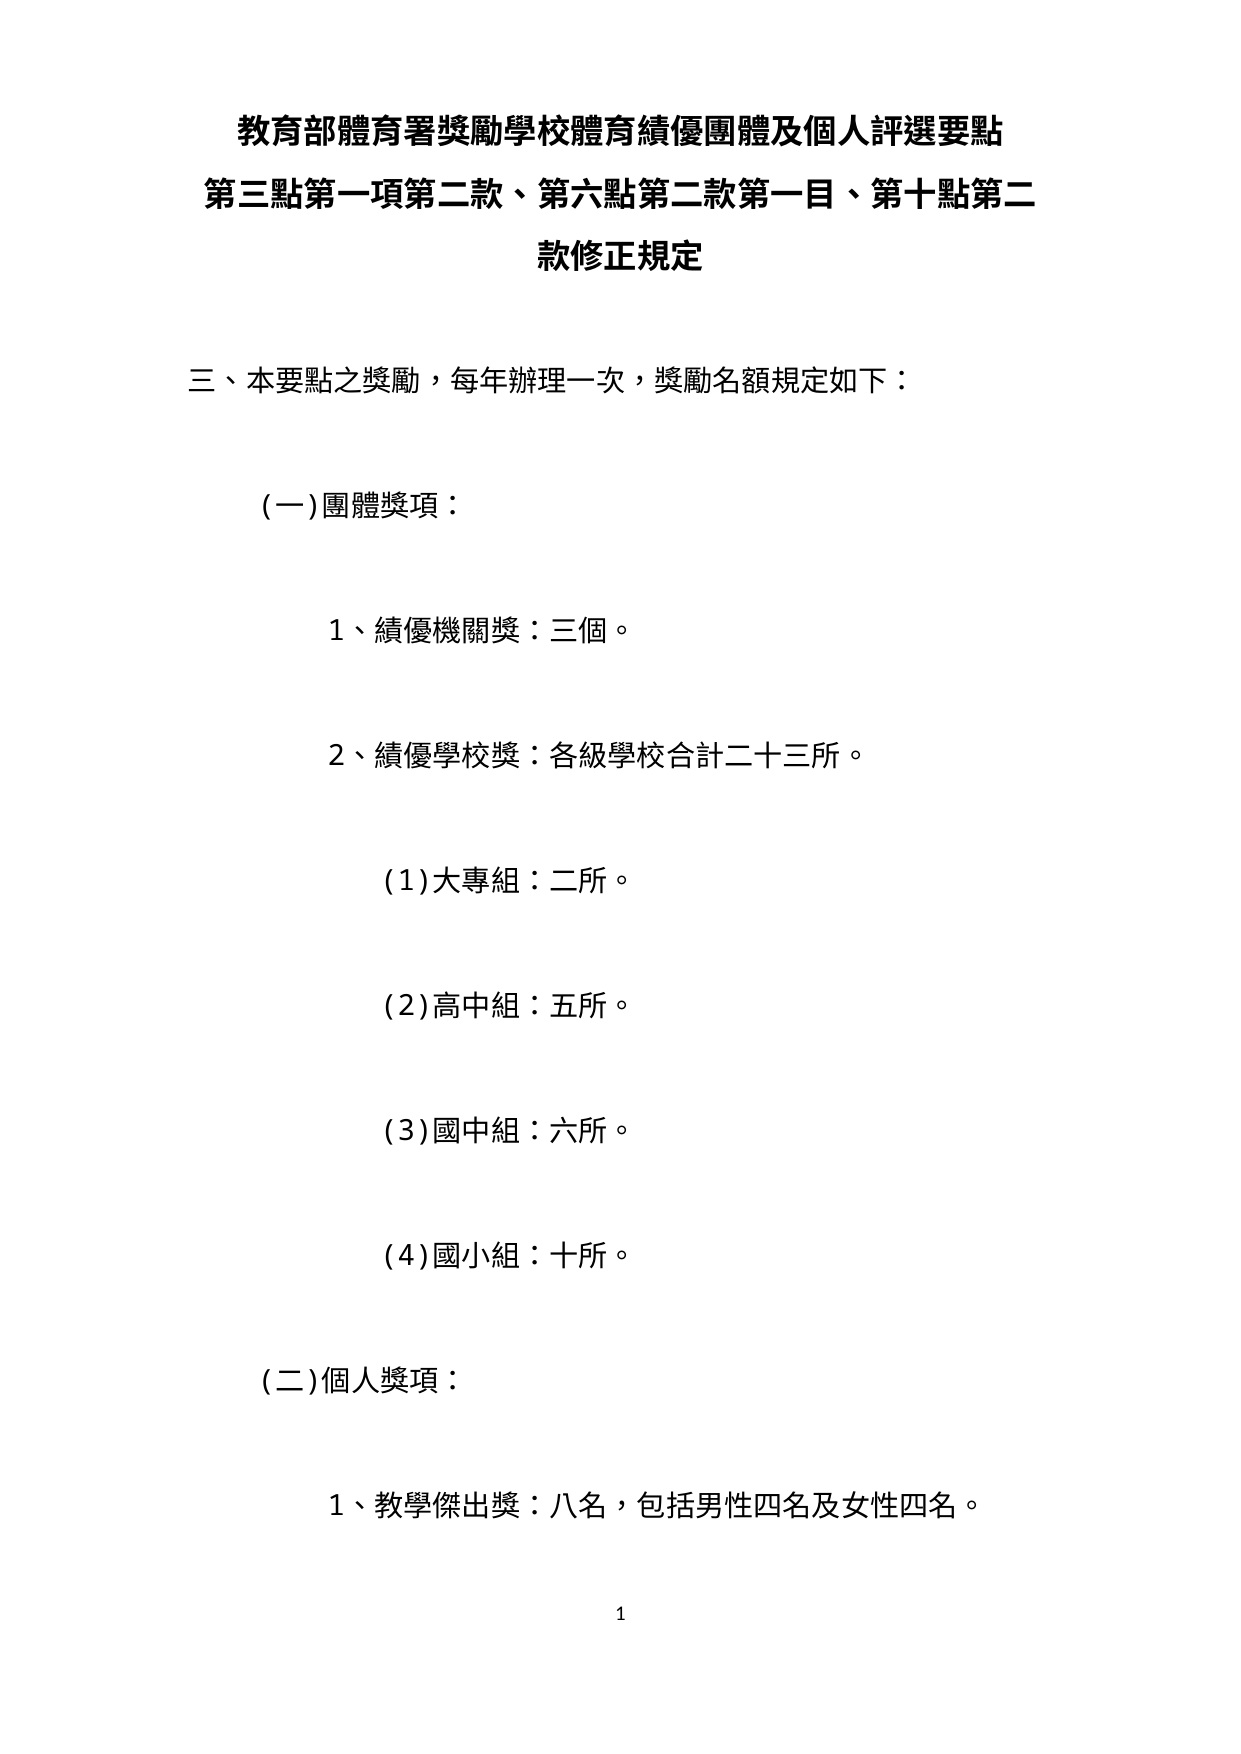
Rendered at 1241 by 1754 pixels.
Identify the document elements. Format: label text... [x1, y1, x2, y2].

text (4)國小組：十所。 [187, 1212, 1053, 1275]
text (一)團體獎項： [187, 462, 1053, 525]
text (2)高中組：五所。 [187, 962, 1053, 1025]
text (1)大專組：二所。 [187, 837, 1053, 900]
text 1、教學傑出獎：八名，包括男性四名及女性四名。 [187, 1462, 1053, 1525]
text 第三點第一項第二款、第六點第二款第一目、第十點第二款修正規定 [187, 150, 1053, 275]
text 2、績優學校獎：各級學校合計二十三所。 [187, 712, 1053, 775]
text (二)個人獎項： [187, 1337, 1053, 1400]
text 三、本要點之獎勵，每年辦理一次，獎勵名額規定如下： [187, 337, 1053, 400]
text 1、績優機關獎：三個。 [187, 587, 1053, 650]
text (3)國中組：六所。 [187, 1087, 1053, 1150]
text 教育部體育署獎勵學校體育績優團體及個人評選要點 [187, 87, 1053, 150]
